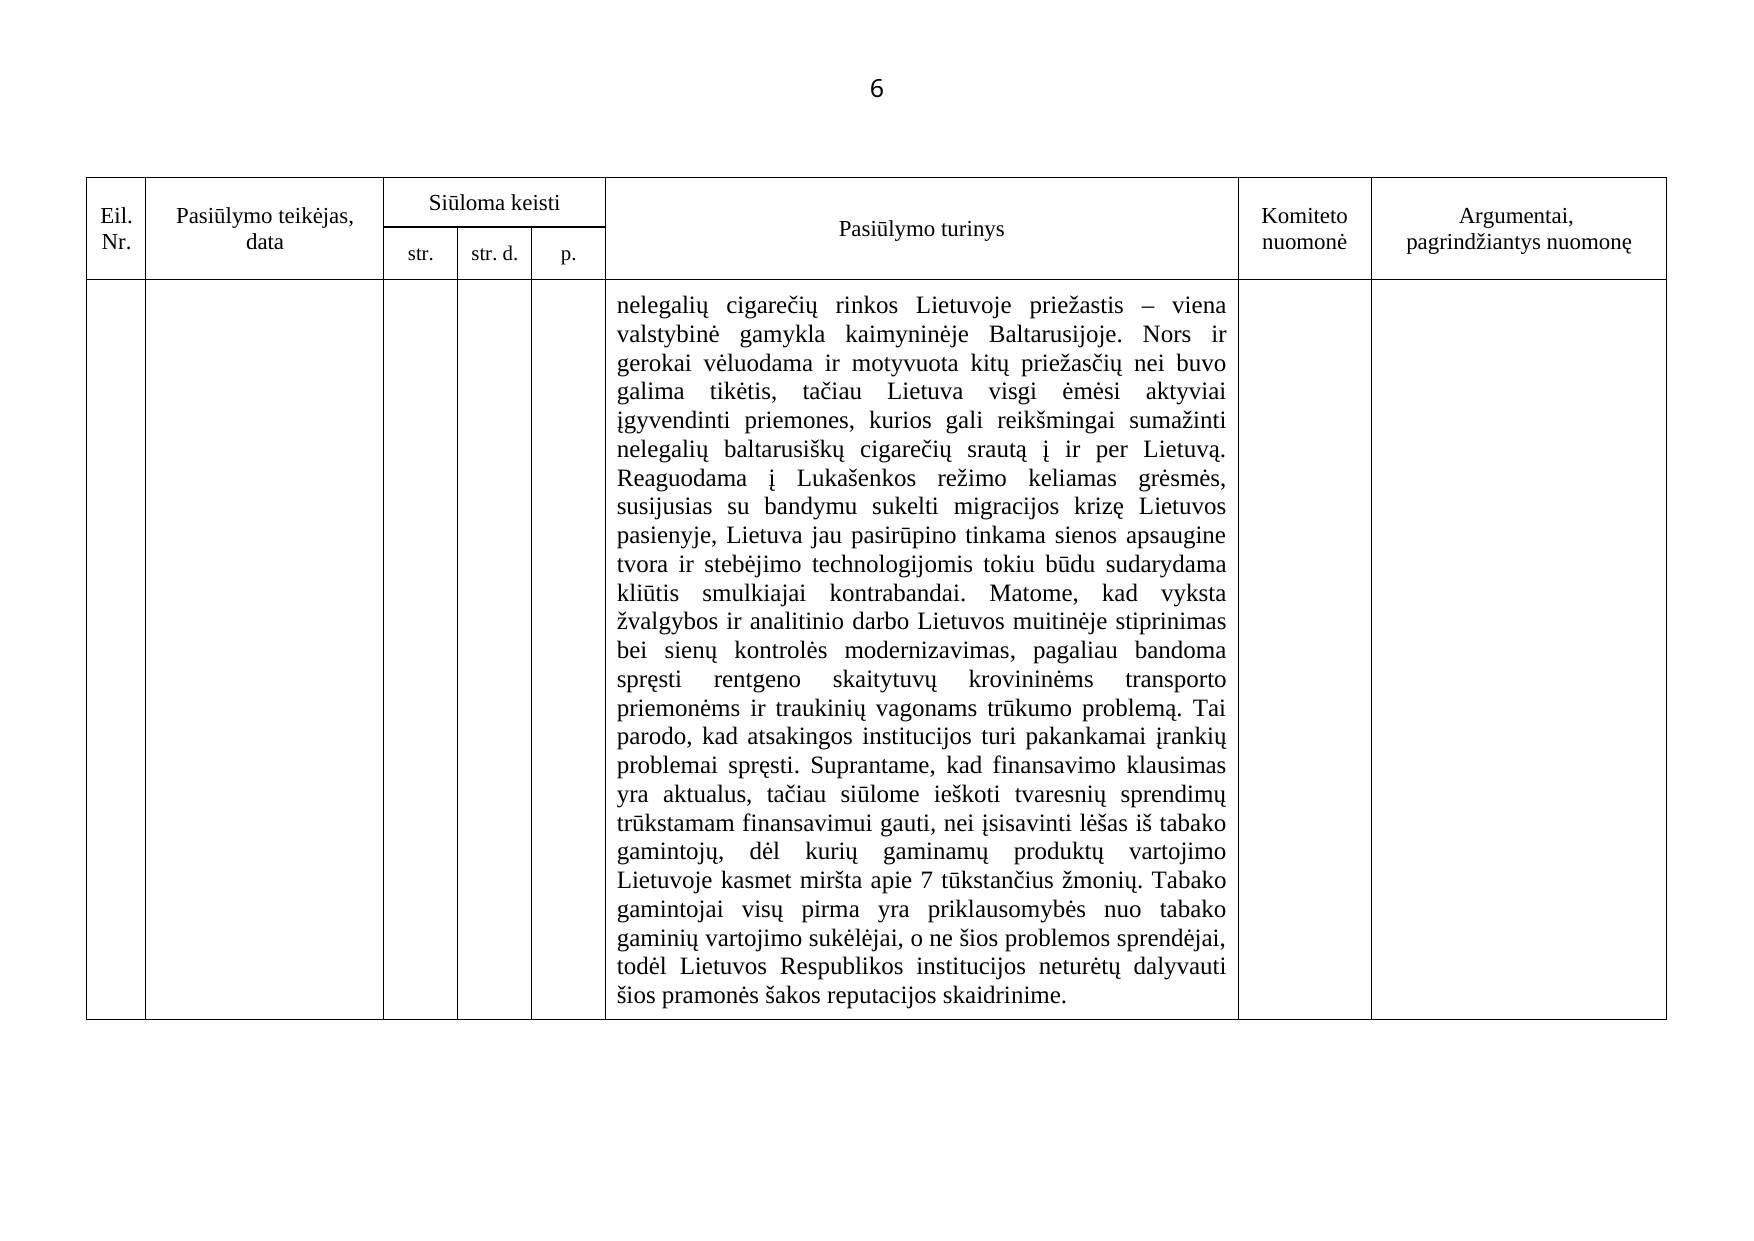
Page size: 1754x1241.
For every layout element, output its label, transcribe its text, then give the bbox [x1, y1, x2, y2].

table_header Argumentai, pagrindžiantys nuomonę [1372, 178, 1666, 279]
table_cell nelegalių cigarečių rinkos Lietuvoje priežastis – viena valstybinė gamykla kaimyninėje Baltarusijoje. Nors ir gerokai vėluodama ir motyvuota kitų priežasčių nei buvo galima tikėtis, tačiau Lietuva visgi ėmėsi aktyviai įgyvendinti priemones, kurios gali reikšmingai sumažinti nelegalių baltarusiškų cigarečių srautą į ir per Lietuvą. Reaguodama į Lukašenkos režimo keliamas grėsmės, susijusias su bandymu sukelti migracijos krizę Lietuvos pasienyje, Lietuva jau pasirūpino tinkama sienos apsaugine tvora ir stebėjimo technologijomis tokiu būdu sudarydama kliūtis smulkiajai kontrabandai. Matome, kad vyksta žvalgybos ir analitinio darbo Lietuvos muitinėje stiprinimas bei sienų kontrolės modernizavimas, pagaliau bandoma spręsti rentgeno skaitytuvų krovininėms transporto priemonėms ir traukinių vagonams trūkumo problemą. Tai parodo, kad atsakingos institucijos turi pakankamai įrankių problemai spręsti. Suprantame, kad finansavimo klausimas yra aktualus, tačiau siūlome ieškoti tvaresnių sprendimų trūkstamam finansavimui gauti, nei įsisavinti lėšas iš tabako gamintojų, dėl kurių gaminamų produktų vartojimo Lietuvoje kasmet miršta apie 7 tūkstančius žmonių. Tabako gamintojai visų pirma yra priklausomybės nuo tabako gaminių vartojimo sukėlėjai, o ne šios problemos sprendėjai, todėl Lietuvos Respublikos institucijos neturėtų dalyvauti šios pramonės šakos reputacijos skaidrinime. [606, 280, 1238, 1019]
table_cell [458, 280, 531, 1019]
table_cell [87, 280, 145, 1019]
table_header Pasiūlymo turinys [606, 178, 1238, 279]
table_cell [384, 280, 457, 1019]
table_cell [1372, 280, 1666, 1019]
table_cell p. [532, 228, 605, 279]
table_cell [532, 280, 605, 1019]
table_header Eil. Nr. [87, 178, 145, 279]
table_header Komiteto nuomonė [1239, 178, 1371, 279]
table_header Siūloma keisti [384, 178, 605, 226]
table_cell [146, 280, 383, 1019]
table_cell str. [384, 228, 457, 279]
table_cell [1239, 280, 1371, 1019]
table_cell str. d. [458, 228, 531, 279]
table_header Pasiūlymo teikėjas, data [146, 178, 383, 279]
